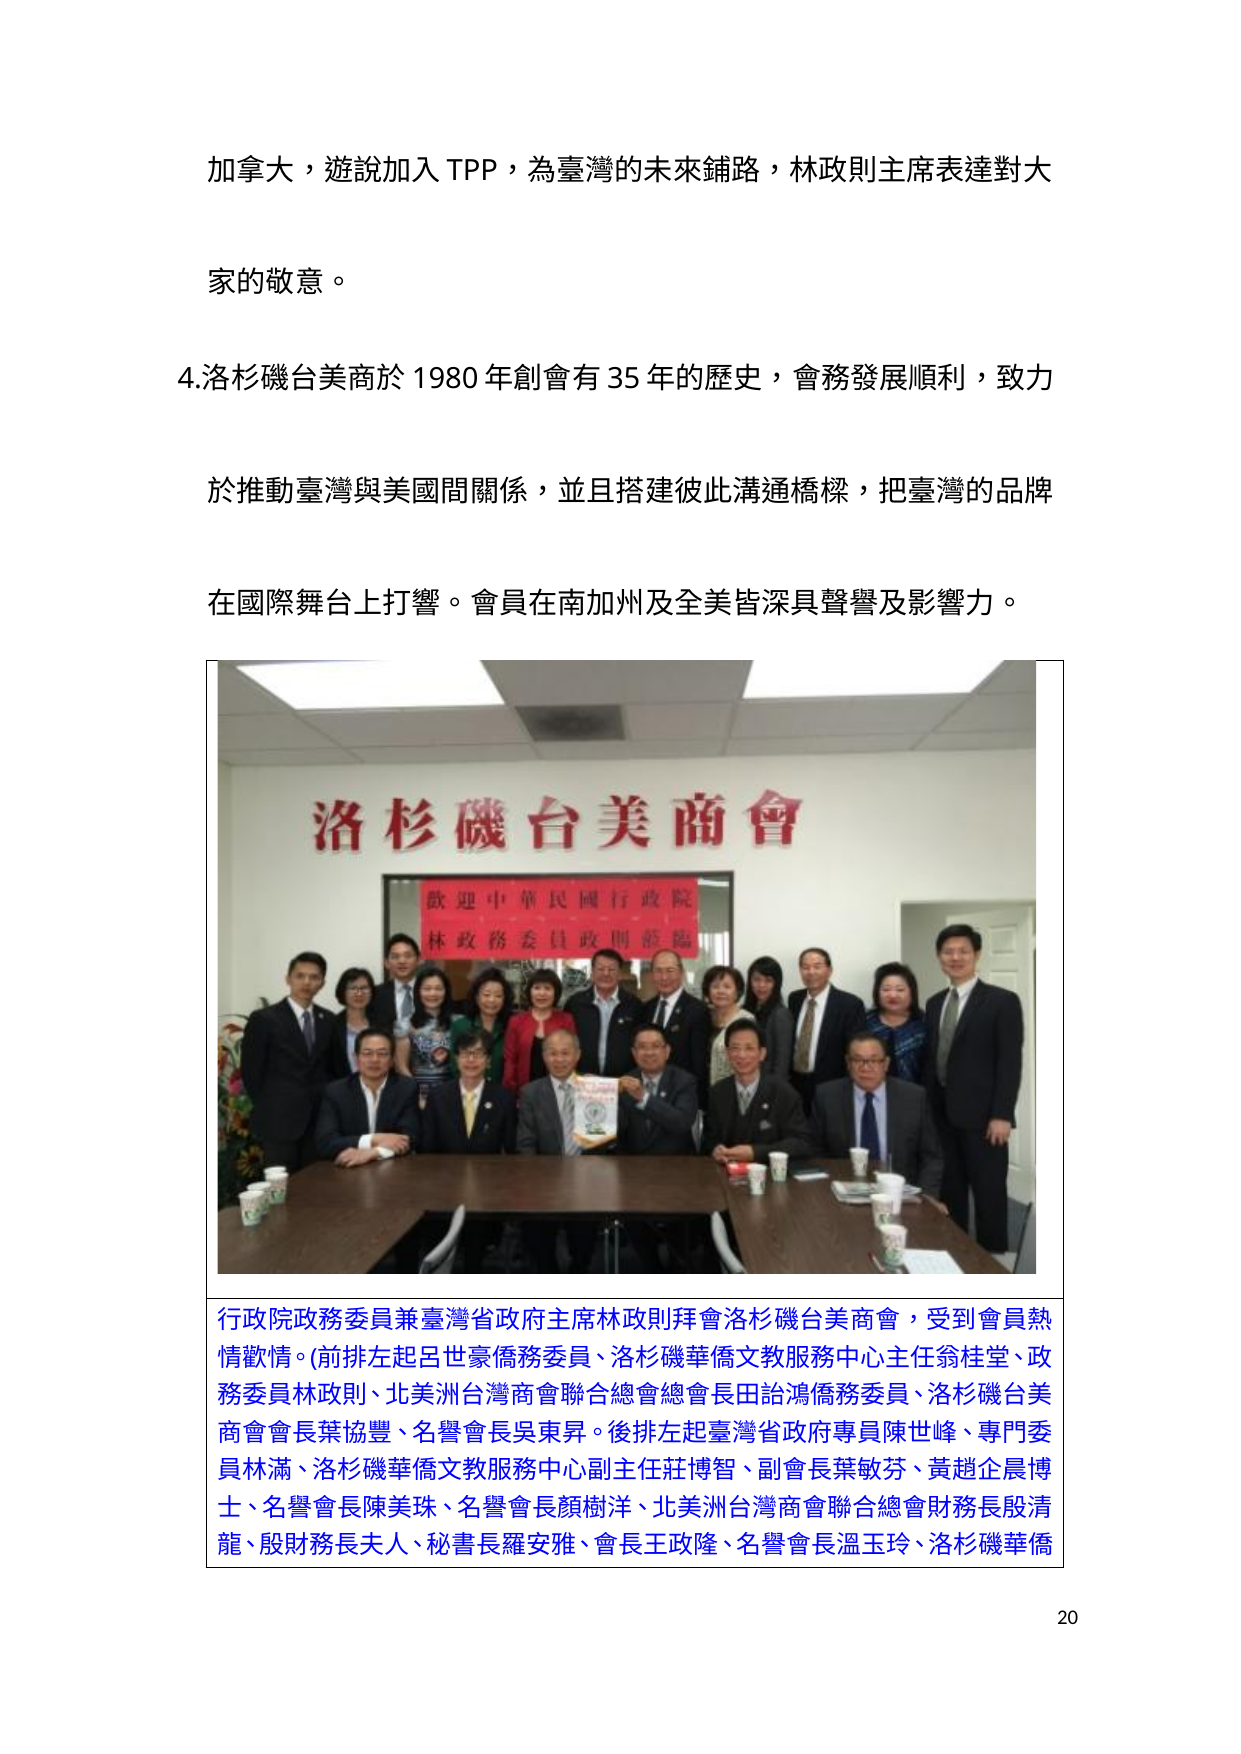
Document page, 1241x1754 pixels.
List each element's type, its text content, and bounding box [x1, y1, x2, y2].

text 4.洛杉磯台美商於1980年創會有35年的歷史，會務發展順利，致力於推動臺灣與美國間關係，並且搭建彼此溝通橋樑，把臺灣的品牌在國際舞台上打響。會員在南加州及全美皆深具聲譽及影響力。 [177, 338, 1078, 638]
table_header [207, 661, 1063, 1298]
picture [217, 660, 1037, 1274]
text 加拿大，遊說加入TPP，為臺灣的未來鋪路，林政則主席表達對大家的敬意。 [177, 130, 1078, 317]
table_cell 行政院政務委員兼臺灣省政府主席林政則拜會洛杉磯台美商會，受到會員熱情歡情。(前排左起呂世豪僑務委員、洛杉磯華僑文教服務中心主任翁桂堂、政務委員林政則、北美洲台灣商會聯合總會總會長田詒鴻僑務委員、洛杉磯台美商會會長葉協豐、名譽會長吳東昇。後排左起臺灣省政府專員陳世峰、專門委員林滿、洛杉磯華僑文教服務中心副主任莊博智、副會長葉敏芬、黃趙企晨博士、名譽會長陳美珠、名譽會長顏樹洋、北美洲台灣商會聯合總會財務長殷清龍、殷財務長夫人、秘書長羅安雅、會長王政隆、名譽會長溫玉玲、洛杉磯華僑 [207, 1299, 1063, 1567]
